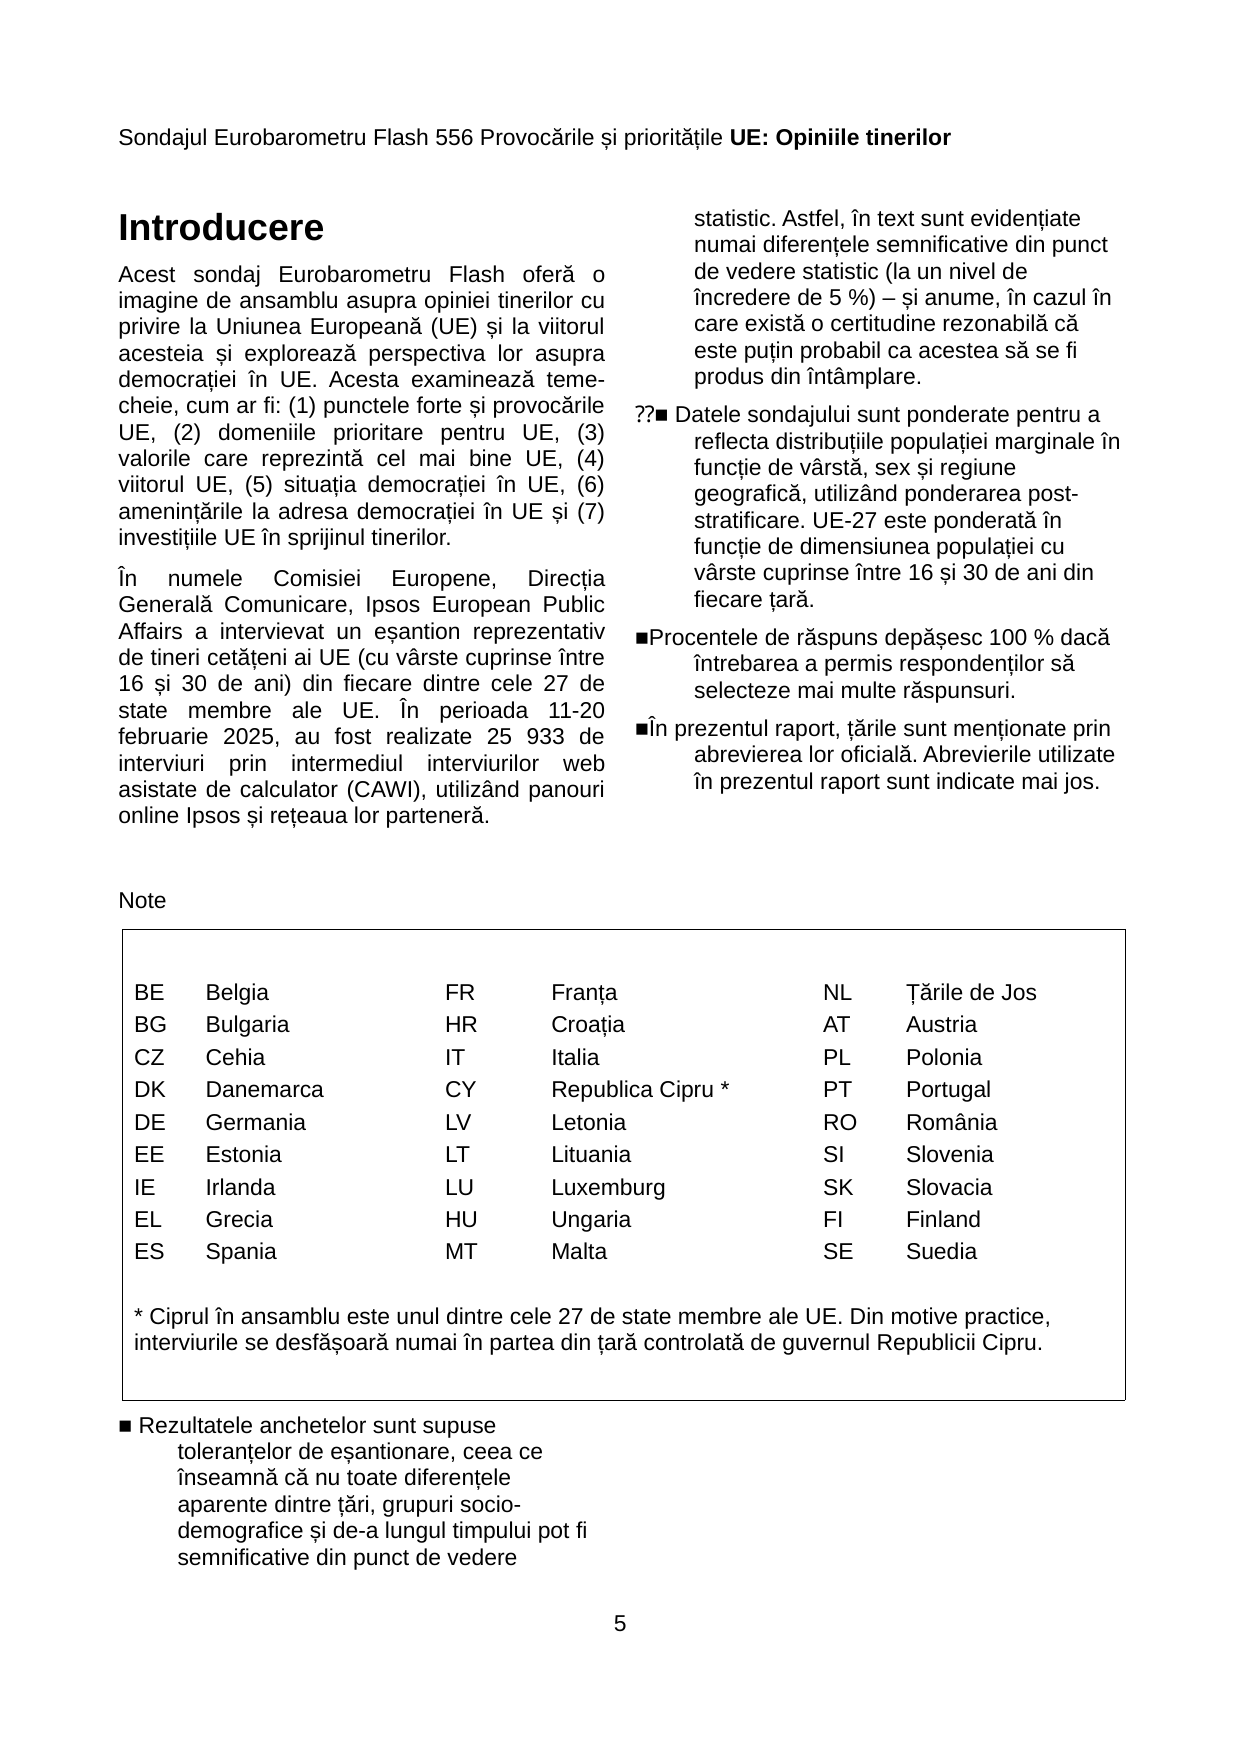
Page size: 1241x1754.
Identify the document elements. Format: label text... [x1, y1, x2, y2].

table_cell FI [820, 1203, 903, 1235]
table_cell SI [820, 1138, 903, 1170]
table_cell RO [820, 1106, 903, 1138]
table_cell IE [131, 1170, 202, 1203]
table_cell Croația [548, 1009, 820, 1041]
table_cell Letonia [548, 1106, 820, 1138]
text ■ Rezultatele anchetelor sunt supuse toleranțelor de eșantionare, ceea ce înseamnă că nu toate diferențele aparente dintre țări, grupuri socio-demografice și de-a lungul timpului pot fi semnificative din punct de vedere statistic. Astfel, în text sunt evidențiate numai diferențele semnificative din punct de vedere statistic (la un nivel de încredere de 5 %) – și anume, în cazul în care există o certitudine rezonabilă că este puțin probabil ca acestea să se fi produs din întâmplare. [118, 926, 605, 1570]
table_cell HU [442, 1203, 548, 1235]
table_cell Lituania [548, 1138, 820, 1170]
table_cell * Ciprul în ansamblu este unul dintre cele 27 de state membre ale UE. Din motive practice, interviurile se desfășoară numai în partea din țară controlată de guvernul Republicii Cipru. [131, 1300, 1103, 1358]
table_cell Danemarca [203, 1073, 442, 1106]
table_cell Finland [903, 1203, 1103, 1235]
table_cell PL [820, 1041, 903, 1073]
subtitle Introducere [118, 205, 605, 248]
table_cell Cehia [203, 1041, 442, 1073]
table_cell CY [442, 1073, 548, 1106]
table_header Belgia [203, 976, 442, 1008]
table_cell LU [442, 1170, 548, 1203]
table_cell Estonia [203, 1138, 442, 1170]
table_cell Malta [548, 1235, 820, 1268]
table_cell [131, 1268, 202, 1300]
table_cell DE [131, 1106, 202, 1138]
table_cell IT [442, 1041, 548, 1073]
text În numele Comisiei Europene, Direcția Generală Comunicare, Ipsos European Public Affairs a intervievat un eșantion reprezentativ de tineri cetățeni ai UE (cu vârste cuprinse între 16 și 30 de ani) din fiecare dintre cele 27 de state membre ale UE. În perioada 11-20 februarie 2025, au fost realizate 25 933 de interviuri prin intermediul interviurilor web asistate de calculator (CAWI), utilizând panouri online Ipsos și rețeaua lor parteneră. [118, 565, 605, 828]
table_cell Irlanda [203, 1170, 442, 1203]
table_cell România [903, 1106, 1103, 1138]
table_cell Ungaria [548, 1203, 820, 1235]
table_cell MT [442, 1235, 548, 1268]
table_cell [820, 1268, 903, 1300]
text ■ Rezultatele anchetelor sunt supuse toleranțelor de eșantionare, ceea ce înseamnă că nu toate diferențele aparente dintre țări, grupuri socio-demografice și de-a lungul timpului pot fi semnificative din punct de vedere statistic. Astfel, în text sunt evidențiate numai diferențele semnificative din punct de vedere statistic (la un nivel de încredere de 5 %) – și anume, în cazul în care există o certitudine rezonabilă că este puțin probabil ca acestea să se fi produs din întâmplare. [635, 205, 1122, 389]
table_cell EE [131, 1138, 202, 1170]
table_cell DK [131, 1073, 202, 1106]
text ■Procentele de răspuns depășesc 100 % dacă întrebarea a permis respondenților să selecteze mai multe răspunsuri. [635, 624, 1122, 703]
table_cell CZ [131, 1041, 202, 1073]
table_cell Suedia [903, 1235, 1103, 1268]
table_cell Austria [903, 1009, 1103, 1041]
table_cell PT [820, 1073, 903, 1106]
table_cell Grecia [203, 1203, 442, 1235]
table_cell Germania [203, 1106, 442, 1138]
table_header NL [820, 976, 903, 1008]
table_cell Slovenia [903, 1138, 1103, 1170]
table_cell Bulgaria [203, 1009, 442, 1041]
table_cell [548, 1268, 820, 1300]
table_cell ES [131, 1235, 202, 1268]
table_cell Spania [203, 1235, 442, 1268]
text ⁇■ Datele sondajului sunt ponderate pentru a reflecta distribuțiile populației marginale în funcție de vârstă, sex și regiune geografică, utilizând ponderarea post-stratificare. UE-27 este ponderată în funcție de dimensiunea populației cu vârste cuprinse între 16 și 30 de ani din fiecare țară. [635, 401, 1122, 612]
table_cell Slovacia [903, 1170, 1103, 1203]
table_cell LV [442, 1106, 548, 1138]
table_cell HR [442, 1009, 548, 1041]
text ■În prezentul raport, țările sunt menționate prin abrevierea lor oficială. Abrevierile utilizate în prezentul raport sunt indicate mai jos. [635, 715, 1122, 794]
table_cell Italia [548, 1041, 820, 1073]
table_cell EL [131, 1203, 202, 1235]
table_header Franța [548, 976, 820, 1008]
table_cell Portugal [903, 1073, 1103, 1106]
table_cell [903, 1268, 1103, 1300]
table_header FR [442, 976, 548, 1008]
table_cell SK [820, 1170, 903, 1203]
table_cell LT [442, 1138, 548, 1170]
text Acest sondaj Eurobarometru Flash oferă o imagine de ansamblu asupra opiniei tinerilor cu privire la Uniunea Europeană (UE) și la viitorul acesteia și explorează perspectiva lor asupra democrației în UE. Acesta examinează teme-cheie, cum ar fi: (1) punctele forte și provocările UE, (2) domeniile prioritare pentru UE, (3) valorile care reprezintă cel mai bine UE, (4) viitorul UE, (5) situația democrației în UE, (6) amenințările la adresa democrației în UE și (7) investițiile UE în sprijinul tinerilor. [118, 261, 605, 550]
table_cell Luxemburg [548, 1170, 820, 1203]
table_cell Republica Cipru * [548, 1073, 820, 1106]
text Note [118, 887, 605, 914]
table_cell AT [820, 1009, 903, 1041]
table_cell [442, 1268, 548, 1300]
table_cell Polonia [903, 1041, 1103, 1073]
table_header Țările de Jos [903, 976, 1103, 1008]
table_cell SE [820, 1235, 903, 1268]
table_header BE [131, 976, 202, 1008]
table_cell BG [131, 1009, 202, 1041]
table_cell [203, 1268, 442, 1300]
